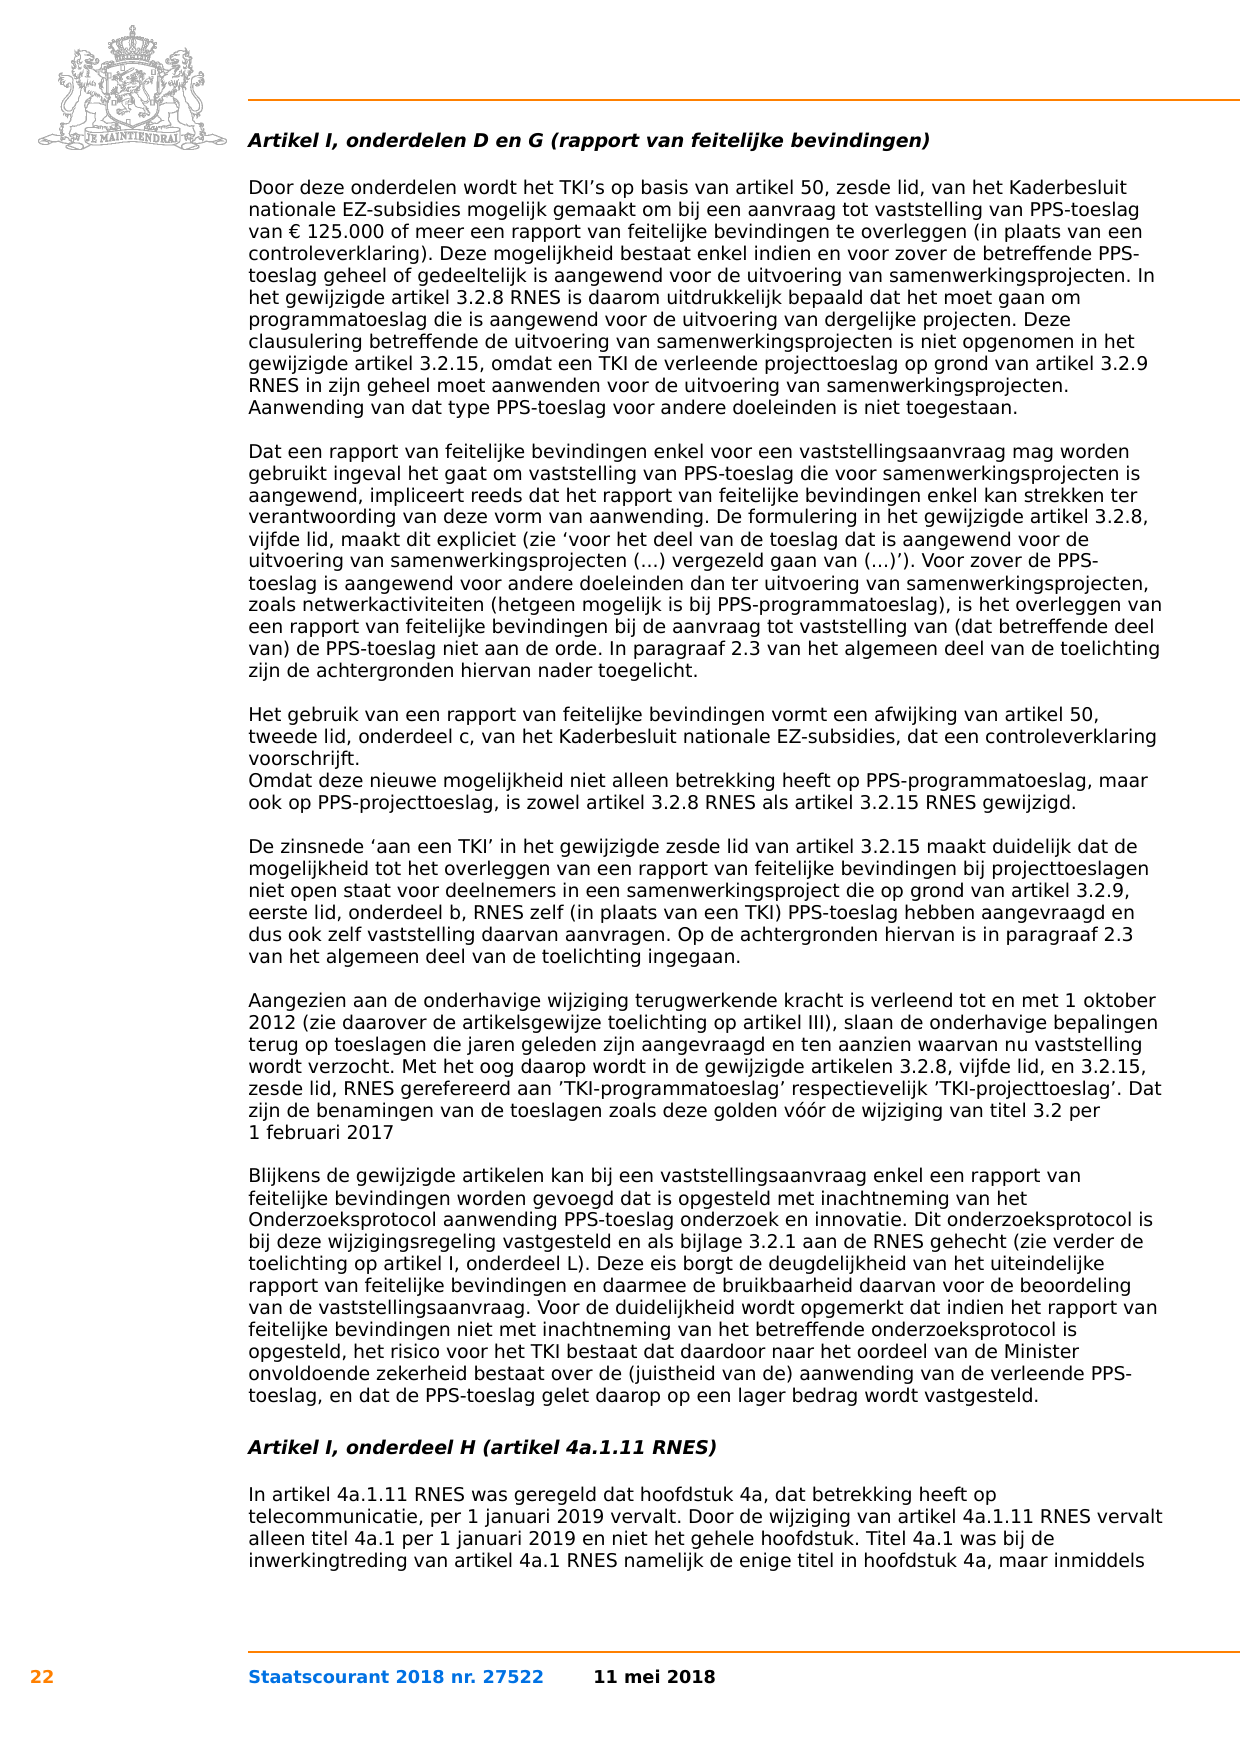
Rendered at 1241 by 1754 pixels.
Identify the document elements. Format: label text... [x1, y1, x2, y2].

text Blijkens de gewijzigde artikelen kan bij een vaststellingsaanvraag enkel een rapport van feitelijke bevindingen worden gevoegd dat is opgesteld met inachtneming van het Onderzoeksprotocol aanwending PPS-toeslag onderzoek en innovatie. Dit onderzoeksprotocol is bij deze wijzigingsregeling vastgesteld en als bijlage 3.2.1 aan de RNES gehecht (zie verder de toelichting op artikel I, onderdeel L). Deze eis borgt de deugdelijkheid van het uiteindelijke rapport van feitelijke bevindingen en daarmee de bruikbaarheid daarvan voor de beoordeling van de vaststellingsaanvraag. Voor de duidelijkheid wordt opgemerkt dat indien het rapport van feitelijke bevindingen niet met inachtneming van het betreffende onderzoeksprotocol is opgesteld, het risico voor het TKI bestaat dat daardoor naar het oordeel van de Minister onvoldoende zekerheid bestaat over de (juistheid van de) aanwending van de verleende PPS-toeslag, en dat de PPS-toeslag gelet daarop op een lager bedrag wordt vastgesteld. [248, 1165, 1163, 1407]
text Dat een rapport van feitelijke bevindingen enkel voor een vaststellingsaanvraag mag worden gebruikt ingeval het gaat om vaststelling van PPS-toeslag die voor samenwerkingsprojecten is aangewend, impliceert reeds dat het rapport van feitelijke bevindingen enkel kan strekken ter verantwoording van deze vorm van aanwending. De formulering in het gewijzigde artikel 3.2.8, vijfde lid, maakt dit expliciet (zie ‘voor het deel van de toeslag dat is aangewend voor de uitvoering van samenwerkingsprojecten (...) vergezeld gaan van (...)’). Voor zover de PPS-toeslag is aangewend voor andere doeleinden dan ter uitvoering van samenwerkingsprojecten, zoals netwerkactiviteiten (hetgeen mogelijk is bij PPS-programmatoeslag), is het overleggen van een rapport van feitelijke bevindingen bij de aanvraag tot vaststelling van (dat betreffende deel van) de PPS-toeslag niet aan de orde. In paragraaf 2.3 van het algemeen deel van de toelichting zijn de achtergronden hiervan nader toegelicht. [248, 441, 1163, 682]
text Omdat deze nieuwe mogelijkheid niet alleen betrekking heeft op PPS-programmatoeslag, maar ook op PPS-projecttoeslag, is zowel artikel 3.2.8 RNES als artikel 3.2.15 RNES gewijzigd. [248, 770, 1163, 814]
text De zinsnede ‘aan een TKI’ in het gewijzigde zesde lid van artikel 3.2.15 maakt duidelijk dat de mogelijkheid tot het overleggen van een rapport van feitelijke bevindingen bij projecttoeslagen niet open staat voor deelnemers in een samenwerkingsproject die op grond van artikel 3.2.9, eerste lid, onderdeel b, RNES zelf (in plaats van een TKI) PPS-toeslag hebben aangevraagd en dus ook zelf vaststelling daarvan aanvragen. Op de achtergronden hiervan is in paragraaf 2.3 van het algemeen deel van de toelichting ingegaan. [248, 836, 1163, 968]
text Door deze onderdelen wordt het TKI’s op basis van artikel 50, zesde lid, van het Kaderbesluit nationale EZ-subsidies mogelijk gemaakt om bij een aanvraag tot vaststelling van PPS-toeslag van € 125.000 of meer een rapport van feitelijke bevindingen te overleggen (in plaats van een controleverklaring). Deze mogelijkheid bestaat enkel indien en voor zover de betreffende PPS-toeslag geheel of gedeeltelijk is aangewend voor de uitvoering van samenwerkingsprojecten. In het gewijzigde artikel 3.2.8 RNES is daarom uitdrukkelijk bepaald dat het moet gaan om programmatoeslag die is aangewend voor de uitvoering van dergelijke projecten. Deze clausulering betreffende de uitvoering van samenwerkingsprojecten is niet opgenomen in het gewijzigde artikel 3.2.15, omdat een TKI de verleende projecttoeslag op grond van artikel 3.2.9 RNES in zijn geheel moet aanwenden voor de uitvoering van samenwerkingsprojecten. Aanwending van dat type PPS-toeslag voor andere doeleinden is niet toegestaan. [248, 177, 1163, 419]
subtitle Artikel I, onderdelen D en G (rapport van feitelijke bevindingen) [248, 130, 1163, 152]
text In artikel 4a.1.11 RNES was geregeld dat hoofdstuk 4a, dat betrekking heeft op telecommunicatie, per 1 januari 2019 vervalt. Door de wijziging van artikel 4a.1.11 RNES vervalt alleen titel 4a.1 per 1 januari 2019 en niet het gehele hoofdstuk. Titel 4a.1 was bij de inwerkingtreding van artikel 4a.1 RNES namelijk de enige titel in hoofdstuk 4a, maar inmiddels [248, 1484, 1163, 1572]
subtitle Artikel I, onderdeel H (artikel 4a.1.11 RNES) [248, 1437, 1163, 1459]
text Het gebruik van een rapport van feitelijke bevindingen vormt een afwijking van artikel 50, tweede lid, onderdeel c, van het Kaderbesluit nationale EZ-subsidies, dat een controleverklaring voorschrijft. [248, 704, 1163, 770]
text Aangezien aan de onderhavige wijziging terugwerkende kracht is verleend tot en met 1 oktober 2012 (zie daarover de artikelsgewijze toelichting op artikel III), slaan de onderhavige bepalingen terug op toeslagen die jaren geleden zijn aangevraagd en ten aanzien waarvan nu vaststelling wordt verzocht. Met het oog daarop wordt in de gewijzigde artikelen 3.2.8, vijfde lid, en 3.2.15, zesde lid, RNES gerefereerd aan ’TKI-programmatoeslag’ respectievelijk ’TKI-projecttoeslag’. Dat zijn de benamingen van de toeslagen zoals deze golden vóór de wijziging van titel 3.2 per 1 februari 2017 [248, 990, 1163, 1143]
picture [38, 25, 227, 150]
